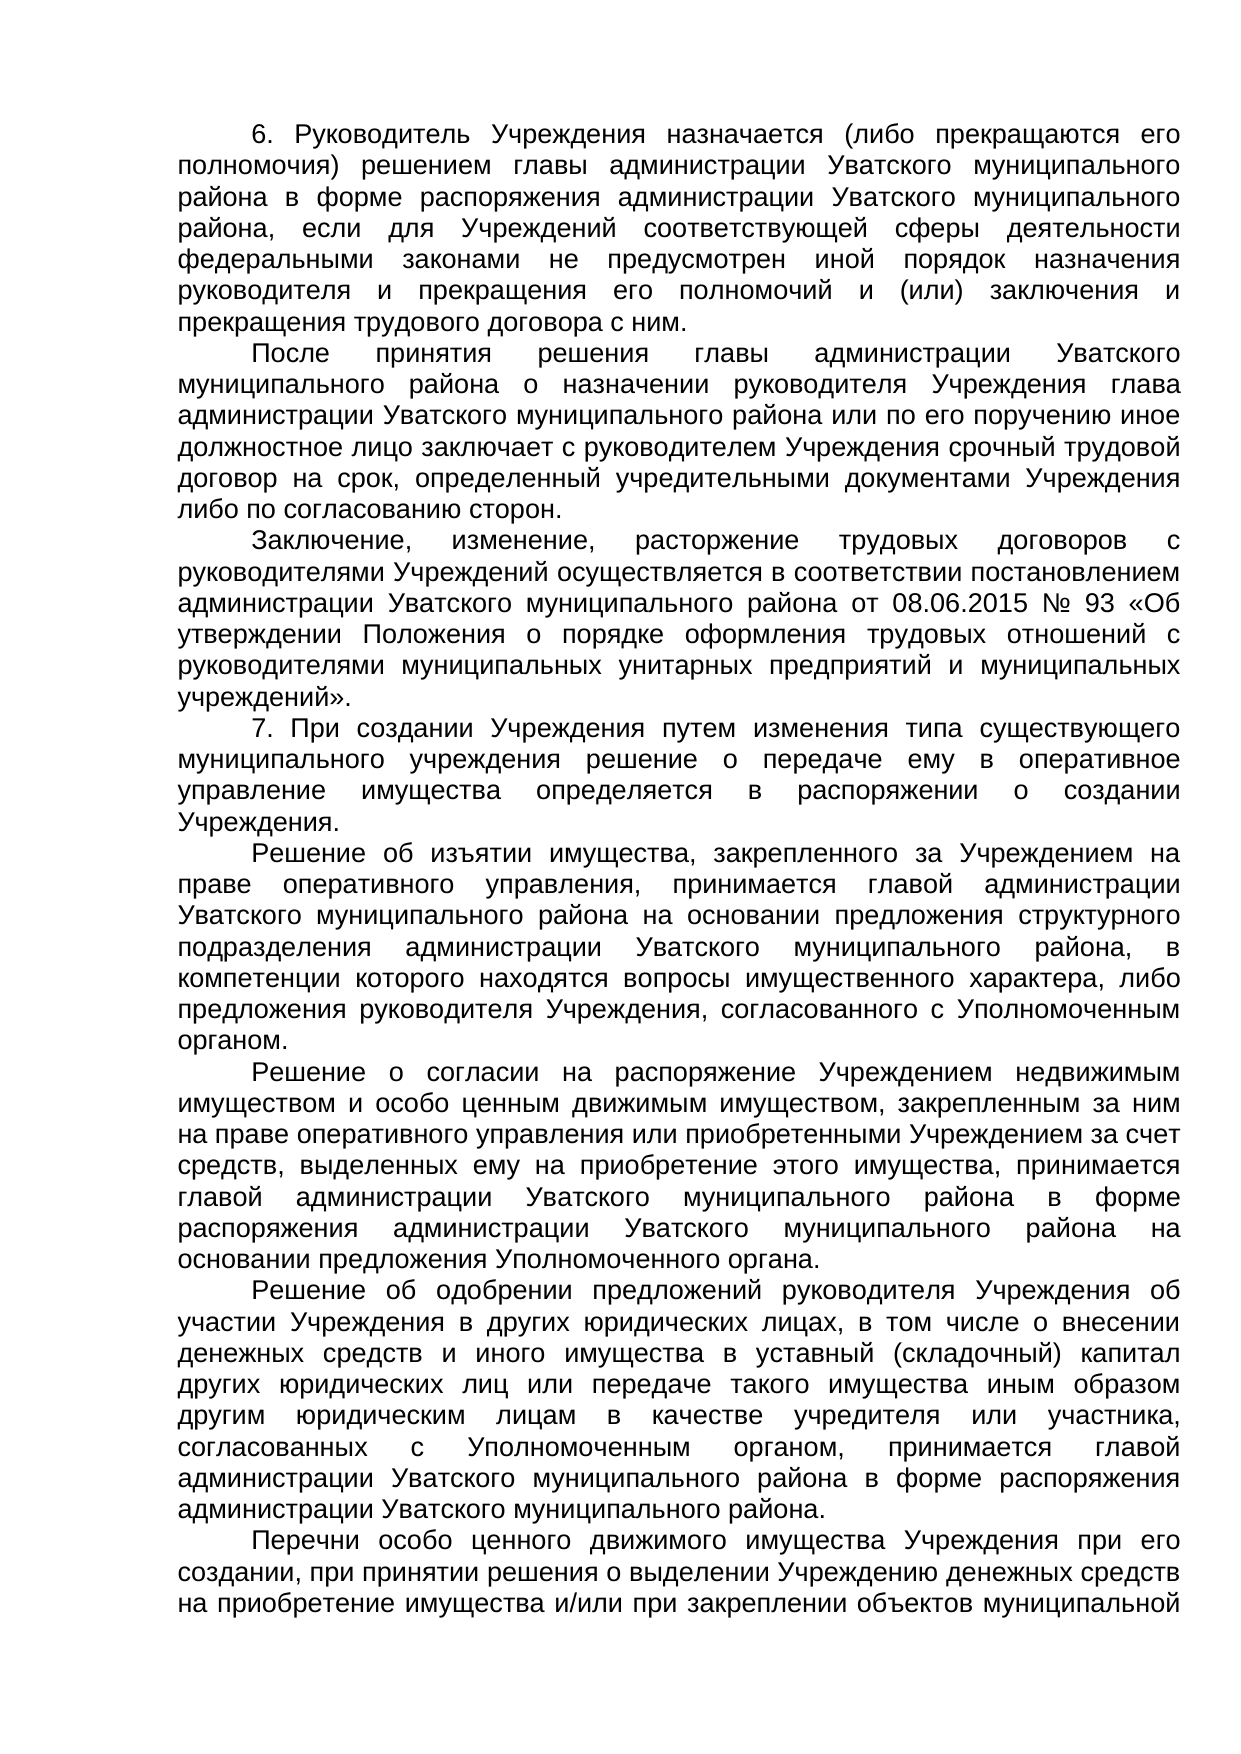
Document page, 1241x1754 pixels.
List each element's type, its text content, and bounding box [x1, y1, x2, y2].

text Решение об изъятии имущества, закрепленного за Учреждением на праве оперативного управления, принимается главой администрации Уватского муниципального района на основании предложения структурного подразделения администрации Уватского муниципального района, в компетенции которого находятся вопросы имущественного характера, либо предложения руководителя Учреждения, согласованного с Уполномоченным органом. [177, 837, 1181, 1056]
text Решение о согласии на распоряжение Учреждением недвижимым имуществом и особо ценным движимым имуществом, закрепленным за ним на праве оперативного управления или приобретенными Учреждением за счет средств, выделенных ему на приобретение этого имущества, принимается главой администрации Уватского муниципального района в форме распоряжения администрации Уватского муниципального района на основании предложения Уполномоченного органа. [177, 1056, 1181, 1274]
text Заключение, изменение, расторжение трудовых договоров с руководителями Учреждений осуществляется в соответствии постановлением администрации Уватского муниципального района от 08.06.2015 № 93 «Об утверждении Положения о порядке оформления трудовых отношений с руководителями муниципальных унитарных предприятий и муниципальных учреждений». [177, 524, 1181, 712]
text 7. При создании Учреждения путем изменения типа существующего муниципального учреждения решение о передаче ему в оперативное управление имущества определяется в распоряжении о создании Учреждения. [177, 712, 1181, 837]
text Решение об одобрении предложений руководителя Учреждения об участии Учреждения в других юридических лицах, в том числе о внесении денежных средств и иного имущества в уставный (складочный) капитал других юридических лиц или передаче такого имущества иным образом другим юридическим лицам в качестве учредителя или участника, согласованных с Уполномоченным органом, принимается главой администрации Уватского муниципального района в форме распоряжения администрации Уватского муниципального района. [177, 1274, 1181, 1524]
text После принятия решения главы администрации Уватского муниципального района о назначении руководителя Учреждения глава администрации Уватского муниципального района или по его поручению иное должностное лицо заключает с руководителем Учреждения срочный трудовой договор на срок, определенный учредительными документами Учреждения либо по согласованию сторон. [177, 337, 1181, 524]
text Перечни особо ценного движимого имущества Учреждения при его создании, при принятии решения о выделении Учреждению денежных средств на приобретение имущества и/или при закреплении объектов муниципальной [177, 1524, 1181, 1618]
text 6. Руководитель Учреждения назначается (либо прекращаются его полномочия) решением главы администрации Уватского муниципального района в форме распоряжения администрации Уватского муниципального района, если для Учреждений соответствующей сферы деятельности федеральными законами не предусмотрен иной порядок назначения руководителя и прекращения его полномочий и (или) заключения и прекращения трудового договора с ним. [177, 118, 1181, 337]
